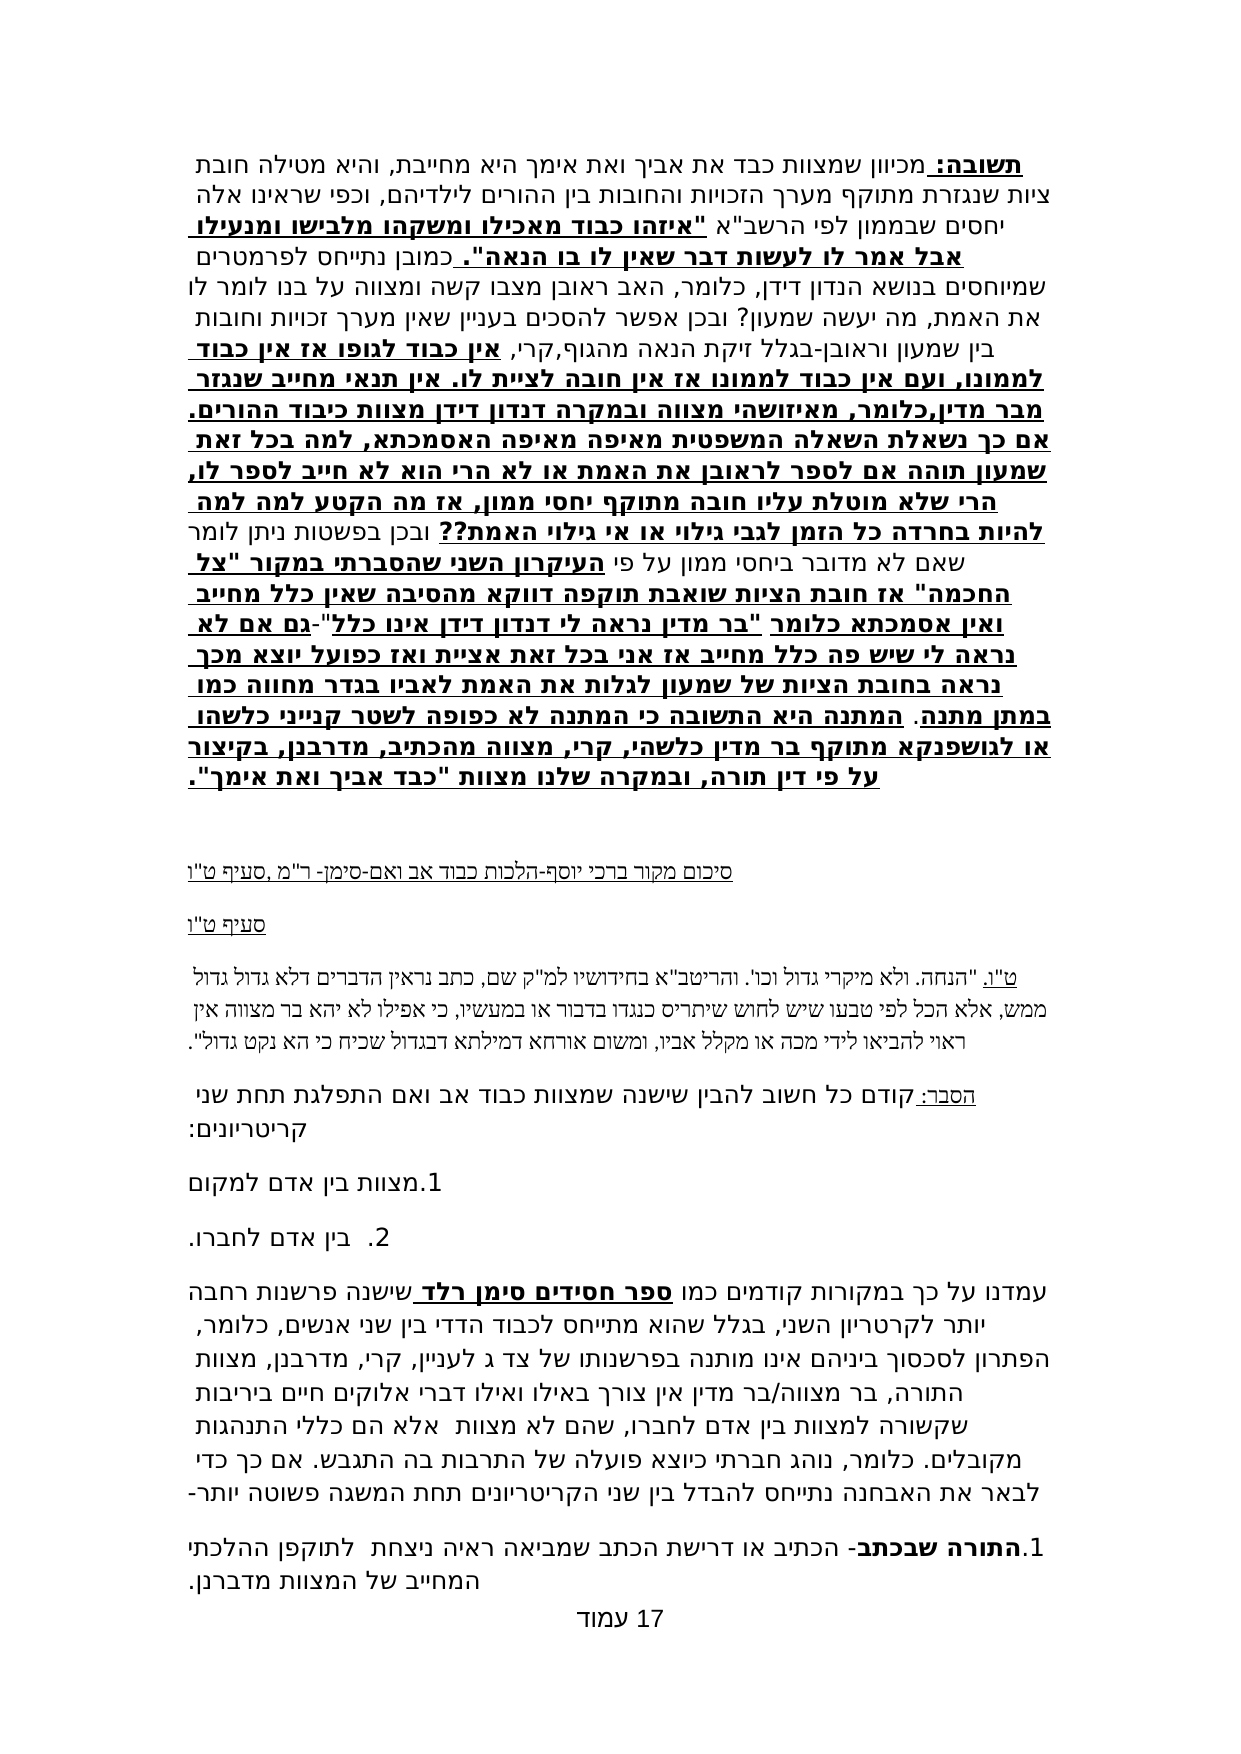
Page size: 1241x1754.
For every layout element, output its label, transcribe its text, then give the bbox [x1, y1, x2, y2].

text עמדנו על כך במקורות קודמים כמו ספר חסידים סימן רלד שישנה פרשנות רחבה יותר לקרטריון השני, בגלל שהוא מתייחס לכבוד הדדי בין שני אנשים, כלומר, הפתרון לסכסוך ביניהם אינו מותנה בפרשנותו של צד ג לעניין, קרי, מדרבנן, מצוות התורה, בר מצווה/בר מדין אין צורך באילו ואילו דברי אלוקים חיים ביריבות שקשורה למצוות בין אדם לחברו, שהם לא מצוות אלא הם כללי התנהגות מקובלים. כלומר, נוהג חברתי כיוצא פועלה של התרבות בה התגבש. אם כך כדי לבאר את האבחנה נתייחס להבדל בין שני הקריטריונים תחת המשגה פשוטה יותר- [187, 1277, 1053, 1508]
text תשובה: מכיוון שמצוות כבד את אביך ואת אימך היא מחייבת, והיא מטילה חובת ציות שנגזרת מתוקף מערך הזכויות והחובות בין ההורים לילדיהם, וכפי שראינו אלה יחסים שבממון לפי הרשב"א "איזהו כבוד מאכילו ומשקהו מלבישו ומנעילו אבל אמר לו לעשות דבר שאין לו בו הנאה". כמובן נתייחס לפרמטרים שמיוחסים בנושא הנדון דידן, כלומר, האב ראובן מצבו קשה ומצווה על בנו לומר לו את האמת, מה יעשה שמעון? ובכן אפשר להסכים בעניין שאין מערך זכויות וחובות בין שמעון וראובן-בגלל זיקת הנאה מהגוף,קרי, אין כבוד לגופו אז אין כבוד לממונו, ועם אין כבוד לממונו אז אין חובה לציית לו. אין תנאי מחייב שנגזר מבר מדין,כלומר, מאיזושהי מצווה ובמקרה דנדון דידן מצוות כיבוד ההורים. אם כך נשאלת השאלה המשפטית מאיפה מאיפה האסמכתא, למה בכל זאת שמעון תוהה אם לספר לראובן את האמת או לא הרי הוא לא חייב לספר לו,הרי שלא מוטלת עליו חובה מתוקף יחסי ממון, אז מה הקטע למה למה להיות בחרדה כל הזמן לגבי גילוי או אי גילוי האמת?? ובכן בפשטות ניתן לומר שאם לא מדובר ביחסי ממון על פי העיקרון השני שהסברתי במקור "צל החכמה" אז חובת הציות שואבת תוקפה דווקא מהסיבה שאין כלל מחייב ואין אסמכתא כלומר "בר מדין נראה לי דנדון דידן אינו כלל"-גם אם לא נראה לי שיש פה כלל מחייב אז אני בכל זאת אציית ואז כפועל יוצא מכך נראה בחובת הציות של שמעון לגלות את האמת לאביו בגדר מחווה כמו במתן מתנה. המתנה היא התשובה כי המתנה לא כפופה לשטר קנייני כלשהו או לגושפנקא מתוקף בר מדין כלשהי, קרי, מצווה מהכתיב, מדרבנן, בקיצור על פי דין תורה, ובמקרה שלנו מצוות "כבד אביך ואת אימך". [187, 150, 1053, 792]
text הסבר: קודם כל חשוב להבין שישנה שמצוות כבוד אב ואם התפלגת תחת שני קריטריונים: [187, 1081, 1053, 1143]
text 2. בין אדם לחברו. [187, 1223, 1053, 1252]
text סעיף ט"ו [187, 910, 1053, 938]
text 1.התורה שבכתב- הכתיב או דרישת הכתב שמביאה ראיה ניצחת לתוקפן ההלכתי המחייב של המצוות מדברנן. [187, 1533, 1053, 1596]
text 1.מצוות בין אדם למקום [187, 1168, 1053, 1198]
text ט"ו. "הנחה. ולא מיקרי גדול וכו'. והריטב"א בחידושיו למ"ק שם, כתב נראין הדברים דלא גדול גדול ממש, אלא הכל לפי טבעו שיש לחוש שיתריס כנגדו בדבור או במעשיו, כי אפילו לא יהא בר מצווה אין ראוי להביאו לידי מכה או מקלל אביו, ומשום אורחא דמילתא דבגדול שכיח כי הא נקט גדול". [187, 963, 1053, 1056]
text סיכום מקור ברכי יוסף-הלכות כבוד אב ואם-סימן- ר"מ ,סעיף ט"ו [187, 857, 1053, 885]
